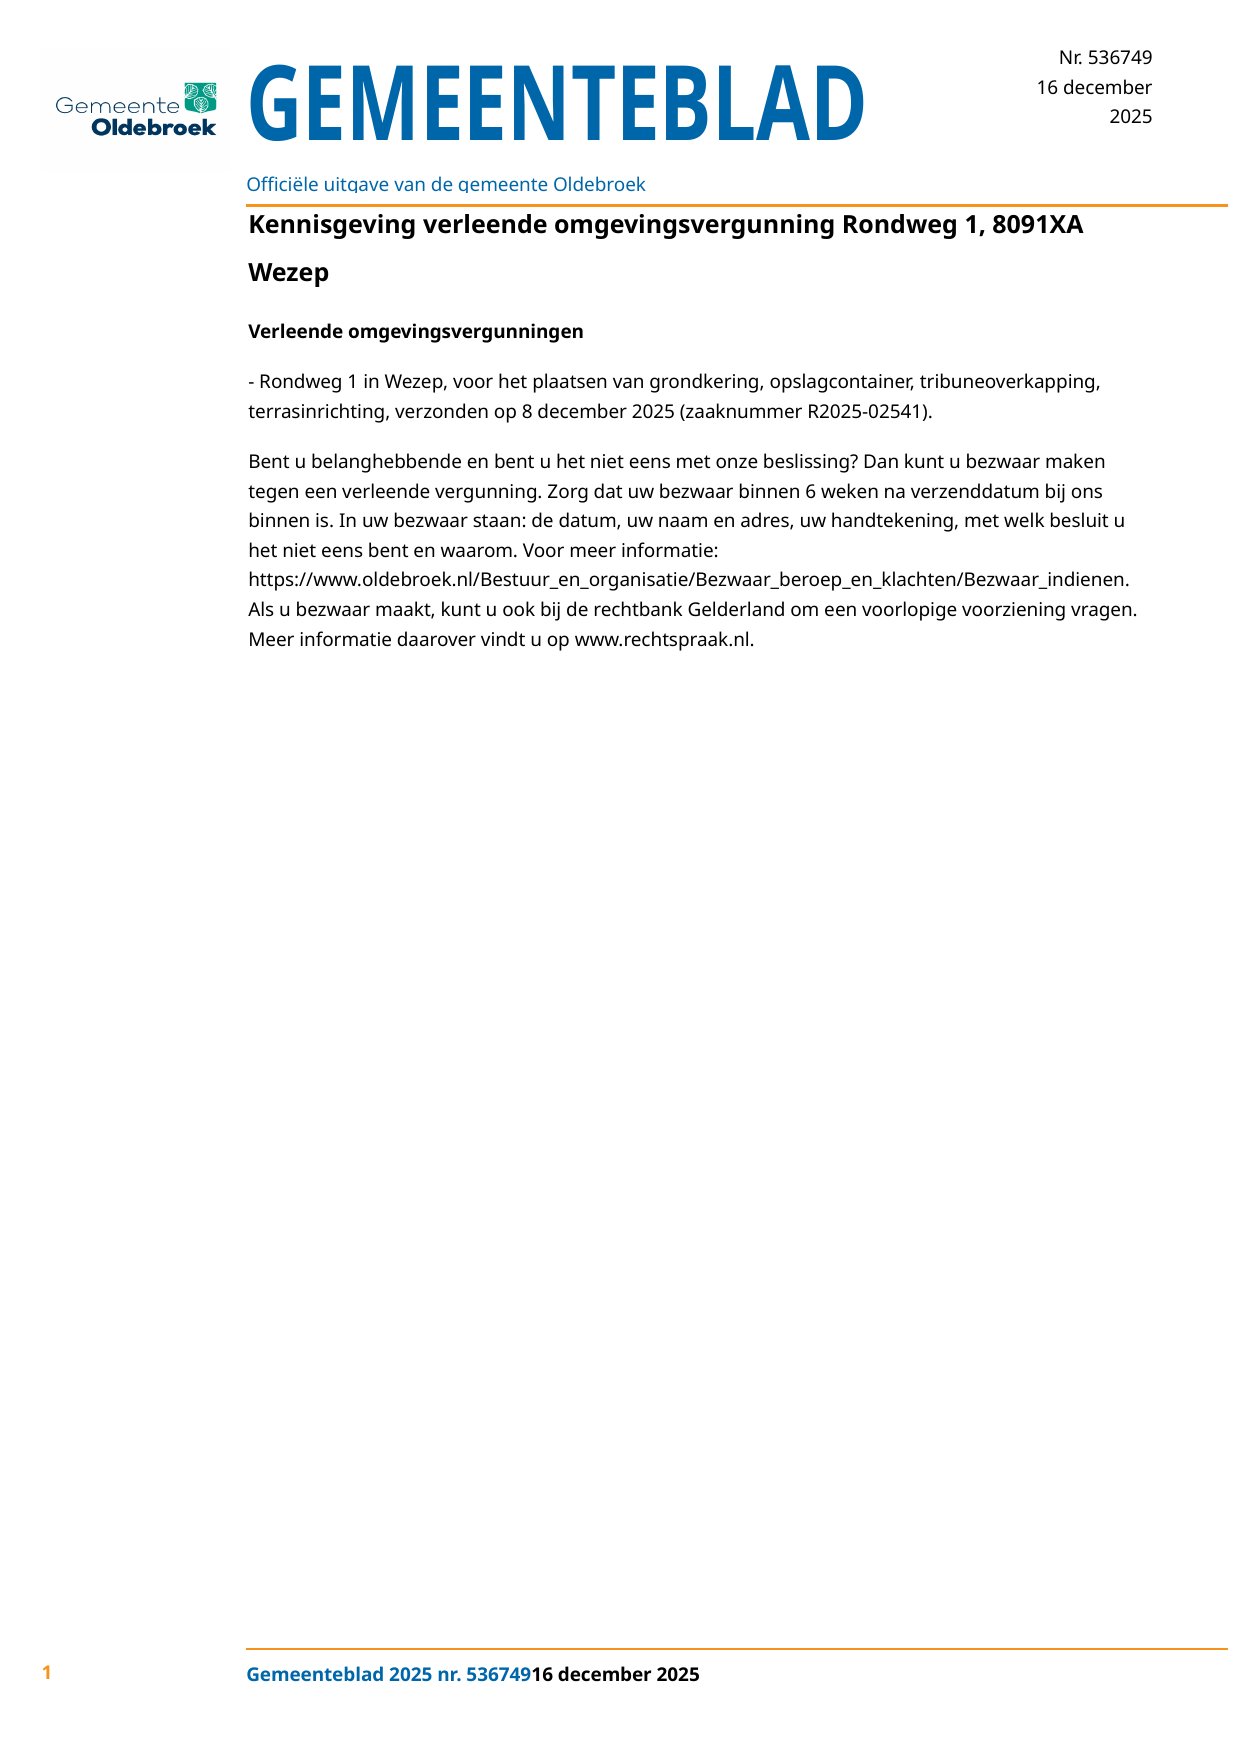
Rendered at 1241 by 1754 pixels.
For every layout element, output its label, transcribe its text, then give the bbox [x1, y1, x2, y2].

picture [41, 47, 231, 172]
text Kennisgeving verleende omgevingsvergunning Rondweg 1, 8091XA Wezep [248, 207, 1152, 288]
text Bent u belanghebbende en bent u het niet eens met onze beslissing? Dan kunt u bezwaar maken tegen een verleende vergunning. Zorg dat uw bezwaar binnen 6 weken na verzenddatum bij ons binnen is. In uw bezwaar staan: de datum, uw naam en adres, uw handtekening, met welk besluit u het niet eens bent en waarom. Voor meer informatie: https://www.oldebroek.nl/Bestuur_en_organisatie/Bezwaar_beroep_en_klachten/Bezwaar_indienen. Als u bezwaar maakt, kunt u ook bij de rechtbank Gelderland om een voorlopige voorziening vragen. Meer informatie daarover vindt u op www.rechtspraak.nl. [248, 448, 1152, 652]
text Verleende omgevingsvergunningen [248, 318, 1152, 344]
text - Rondweg 1 in Wezep, voor het plaatsen van grondkering, opslagcontainer, tribuneoverkapping, terrasinrichting, verzonden op 8 december 2025 (zaaknummer R2025-02541). [248, 368, 1152, 424]
